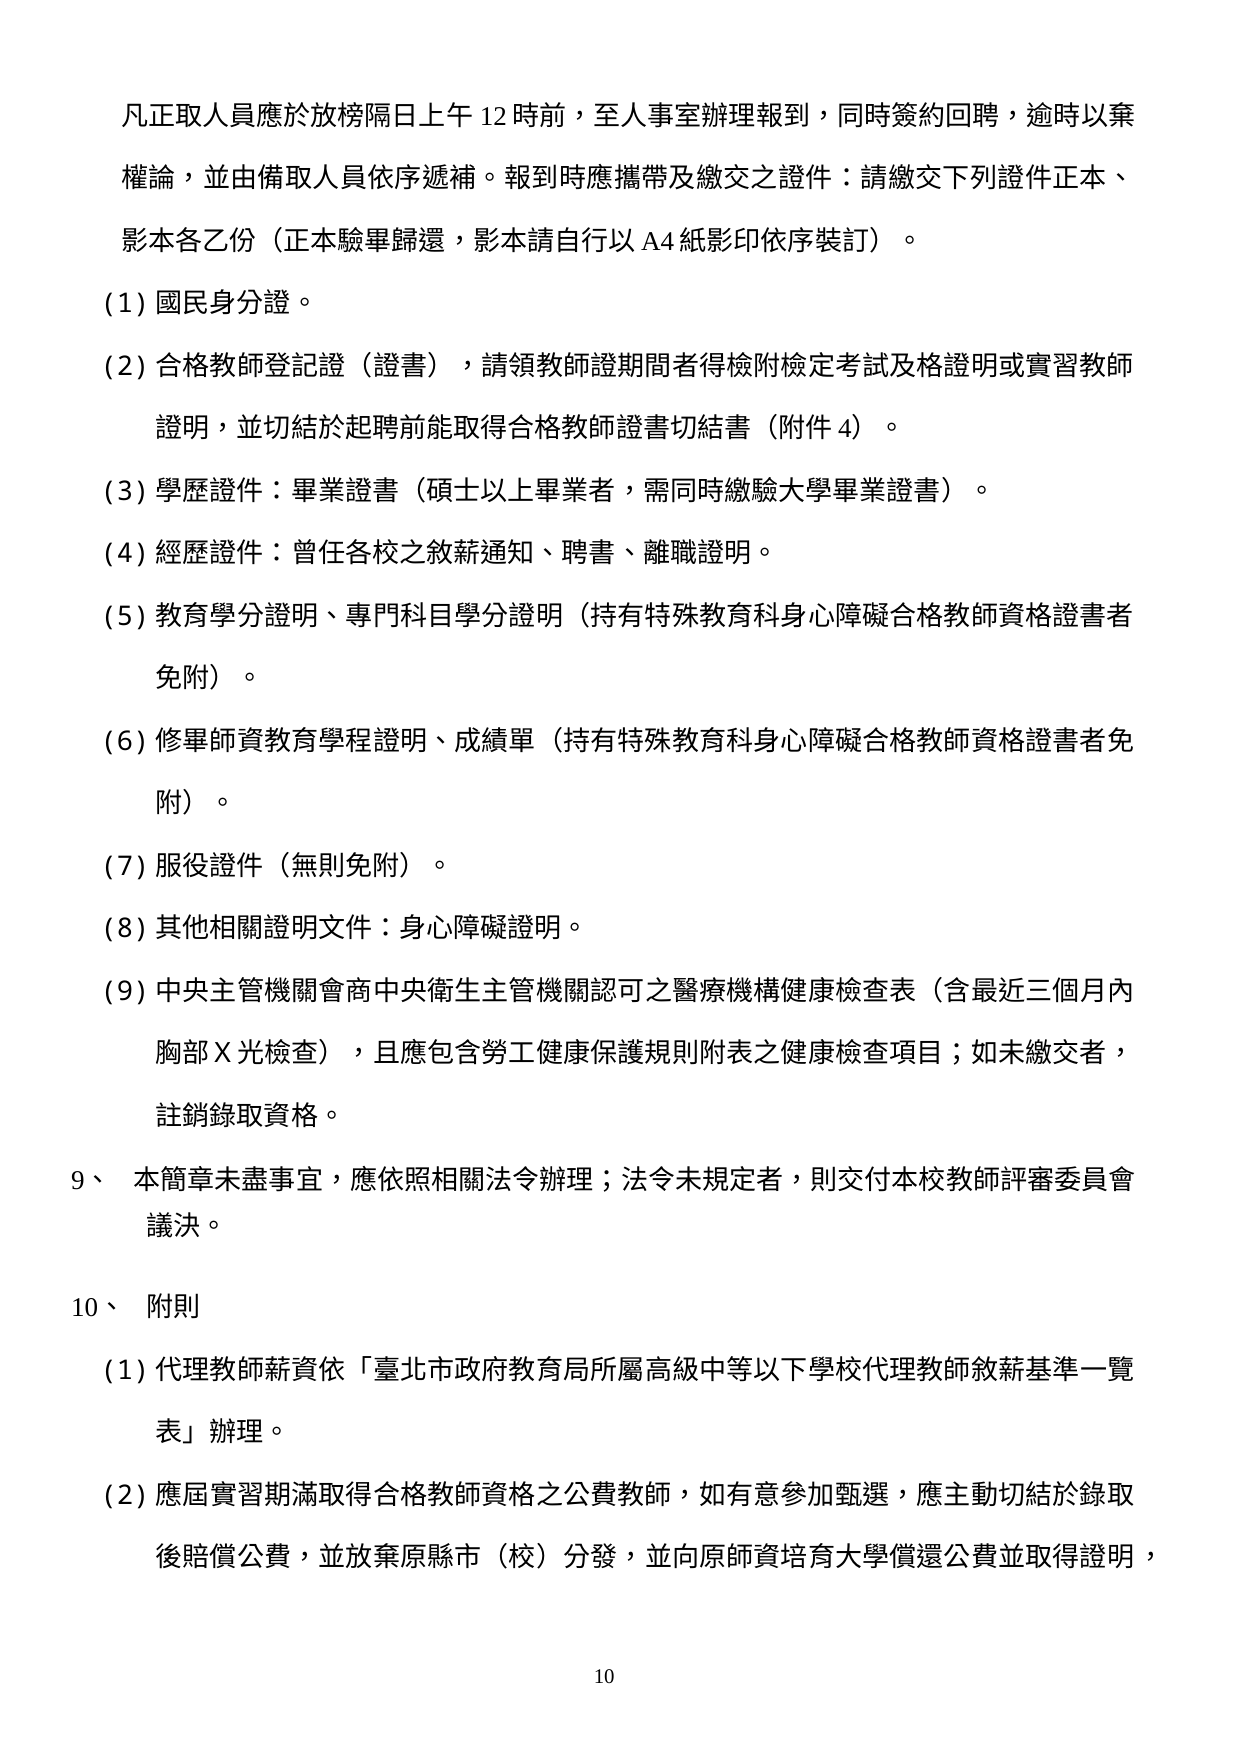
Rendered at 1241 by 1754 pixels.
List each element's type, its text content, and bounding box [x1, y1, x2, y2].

list 附則 [71, 1263, 1137, 1326]
list 國民身分證。 [100, 259, 1137, 322]
list 學歷證件：畢業證書（碩士以上畢業者，需同時繳驗大學畢業證書）。 [100, 447, 1137, 509]
list 代理教師薪資依「臺北市政府教育局所屬高級中等以下學校代理教師敘薪基準一覽表」辦理。 [100, 1326, 1137, 1451]
list 合格教師登記證（證書），請領教師證期間者得檢附檢定考試及格證明或實習教師證明，並切結於起聘前能取得合格教師證書切結書（附件4）。 [100, 322, 1137, 447]
text 凡正取人員應於放榜隔日上午12時前，至人事室辦理報到，同時簽約回聘，逾時以棄權論，並由備取人員依序遞補。報到時應攜帶及繳交之證件：請繳交下列證件正本、影本各乙份（正本驗畢歸還，影本請自行以A4紙影印依序裝訂）。 [121, 72, 1137, 259]
list 教育學分證明、專門科目學分證明（持有特殊教育科身心障礙合格教師資格證書者免附）。 [100, 572, 1137, 697]
list 服役證件（無則免附）。 [100, 822, 1137, 884]
list 其他相關證明文件：身心障礙證明。 [100, 884, 1137, 947]
list 中央主管機關會商中央衛生主管機關認可之醫療機構健康檢查表（含最近三個月內胸部Ｘ光檢查），且應包含勞工健康保護規則附表之健康檢查項目；如未繳交者，註銷錄取資格。 [100, 947, 1137, 1134]
list 應屆實習期滿取得合格教師資格之公費教師，如有意參加甄選，應主動切結於錄取後賠償公費，並放棄原縣市（校）分發，並向原師資培育大學償還公費並取得證明，始與聘任。 [100, 1451, 1137, 1576]
list 經歷證件：曾任各校之敘薪通知、聘書、離職證明。 [100, 509, 1137, 572]
list 本簡章未盡事宜，應依照相關法令辦理；法令未規定者，則交付本校教師評審委員會議決。 [71, 1153, 1137, 1244]
list 修畢師資教育學程證明、成績單（持有特殊教育科身心障礙合格教師資格證書者免附）。 [100, 697, 1137, 822]
